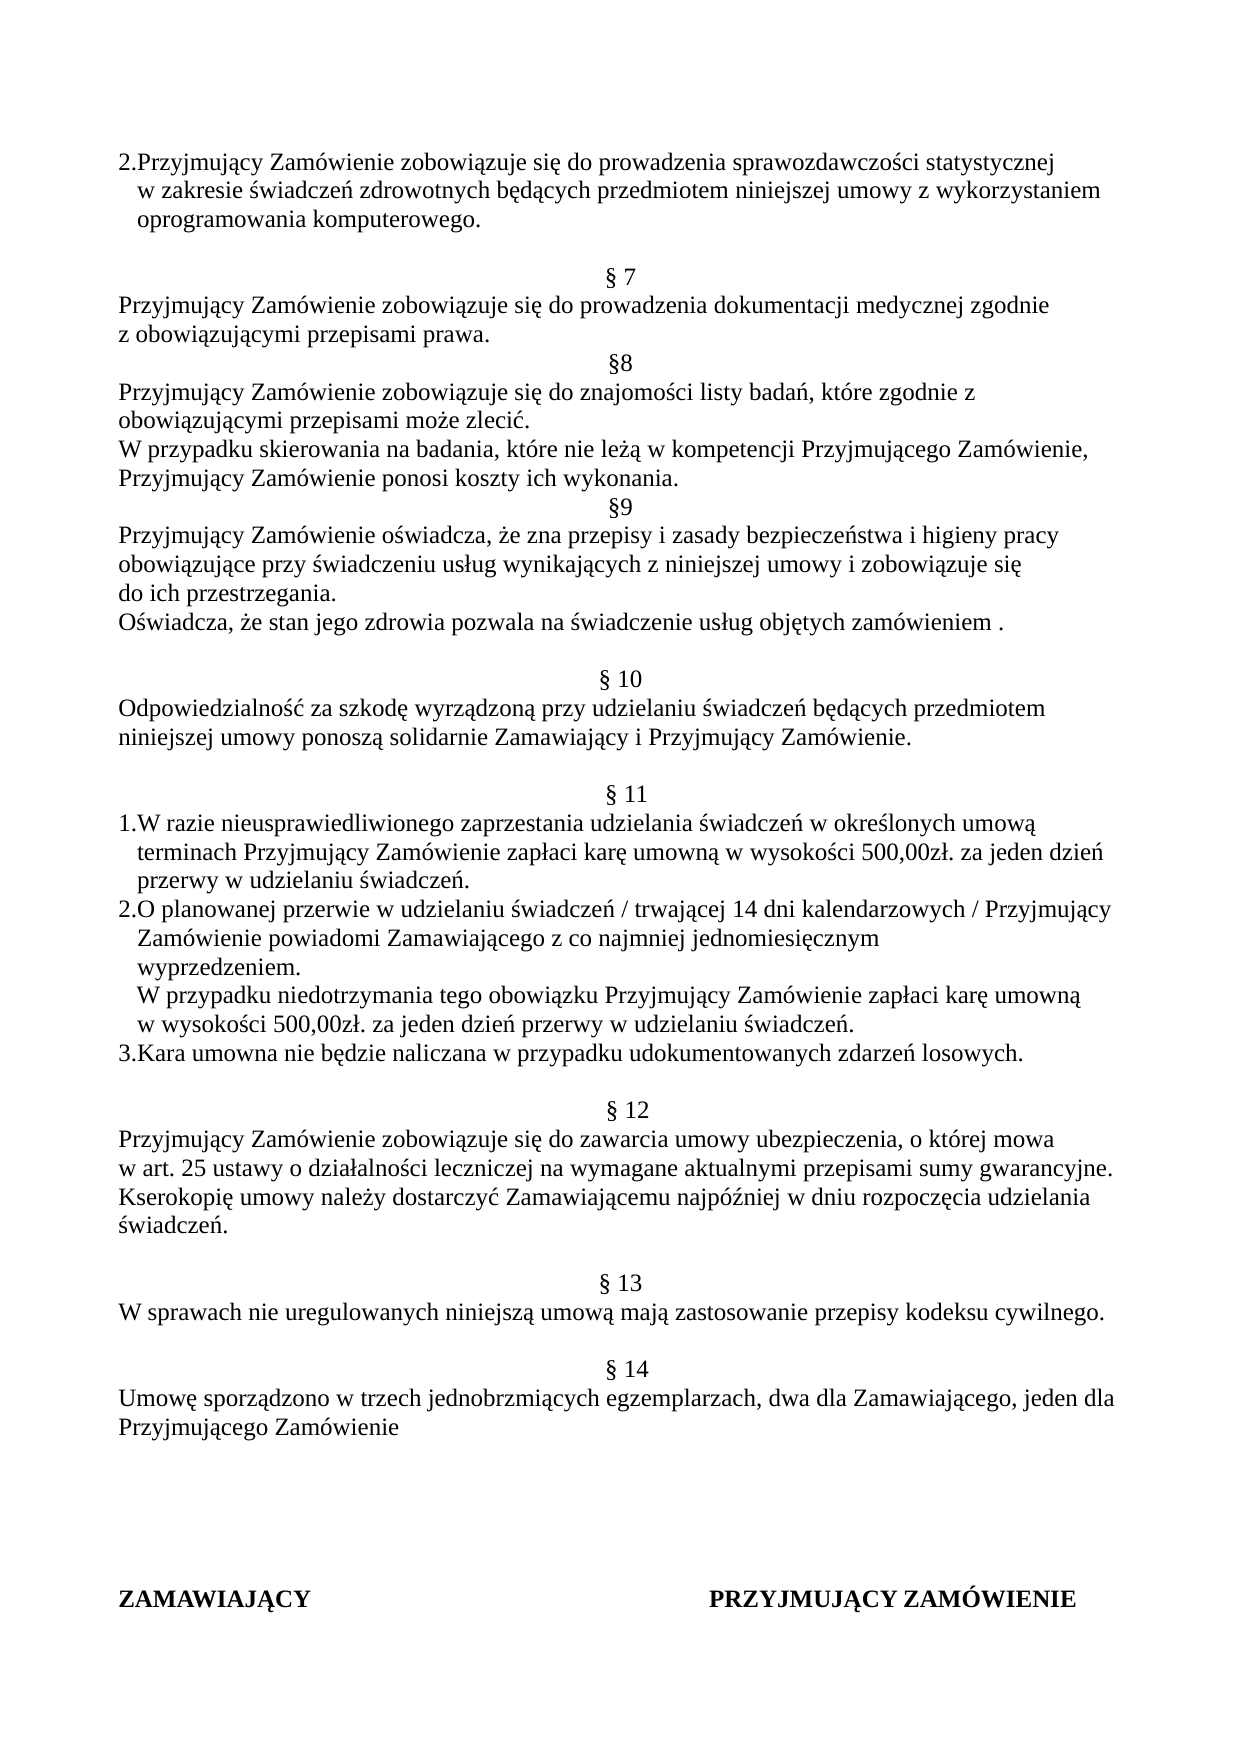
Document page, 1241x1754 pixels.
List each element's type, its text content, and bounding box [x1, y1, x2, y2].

text Odpowiedzialność za szkodę wyrządzoną przy udzielaniu świadczeń będących przedmiotem niniejszej umowy ponoszą solidarnie Zamawiający i Przyjmujący Zamówienie. [118, 693, 1122, 751]
text w wysokości 500,00zł. za jeden dzień przerwy w udzielaniu świadczeń. [118, 1009, 1122, 1038]
text Przyjmujący Zamówienie zobowiązuje się do prowadzenia dokumentacji medycznej zgodnie [118, 291, 1122, 319]
text W przypadku niedotrzymania tego obowiązku Przyjmujący Zamówienie zapłaci karę umowną [118, 981, 1122, 1009]
text Zamówienie powiadomi Zamawiającego z co najmniej jednomiesięcznym [118, 923, 1122, 952]
text Przyjmujący Zamówienie oświadcza, że zna przepisy i zasady bezpieczeństwa i higieny pracy [118, 521, 1122, 549]
text Oświadcza, że stan jego zdrowia pozwala na świadczenie usług objętych zamówieniem . [118, 607, 1122, 636]
text 1.W razie nieusprawiedliwionego zaprzestania udzielania świadczeń w określonych umową [118, 808, 1122, 837]
text ZAMAWIAJĄCY PRZYJMUJĄCY ZAMÓWIENIE [118, 1584, 1122, 1613]
text przerwy w udzielaniu świadczeń. [118, 866, 1122, 894]
text § 12 [118, 1096, 1122, 1124]
text w art. 25 ustawy o działalności leczniczej na wymagane aktualnymi przepisami sumy gwarancyjne. [118, 1153, 1122, 1182]
text W przypadku skierowania na badania, które nie leżą w kompetencji Przyjmującego Zamówienie, [118, 434, 1122, 463]
text 2.Przyjmujący Zamówienie zobowiązuje się do prowadzenia sprawozdawczości statystycznej [118, 147, 1122, 176]
text Przyjmujący Zamówienie zobowiązuje się do zawarcia umowy ubezpieczenia, o której mowa [118, 1124, 1122, 1153]
text do ich przestrzegania. [118, 578, 1122, 607]
text §8 [118, 348, 1122, 377]
text Przyjmujący Zamówienie zobowiązuje się do znajomości listy badań, które zgodnie z obowiązującymi przepisami może zlecić. [118, 377, 1122, 434]
text 3.Kara umowna nie będzie naliczana w przypadku udokumentowanych zdarzeń losowych. [118, 1038, 1122, 1067]
text § 7 [118, 262, 1122, 291]
text Przyjmujący Zamówienie ponosi koszty ich wykonania. [118, 463, 1122, 492]
text § 11 [118, 779, 1122, 808]
text z obowiązującymi przepisami prawa. [118, 319, 1122, 348]
text Umowę sporządzono w trzech jednobrzmiących egzemplarzach, dwa dla Zamawiającego, jeden dla [118, 1383, 1122, 1412]
text terminach Przyjmujący Zamówienie zapłaci karę umowną w wysokości 500,00zł. za jeden dzień [118, 837, 1122, 866]
text Kserokopię umowy należy dostarczyć Zamawiającemu najpóźniej w dniu rozpoczęcia udzielania świadczeń. [118, 1182, 1122, 1239]
text 2.O planowanej przerwie w udzielaniu świadczeń / trwającej 14 dni kalendarzowych / Przyjmujący [118, 894, 1122, 923]
text § 14 [118, 1354, 1122, 1383]
text § 13 [118, 1268, 1122, 1297]
text obowiązujące przy świadczeniu usług wynikających z niniejszej umowy i zobowiązuje się [118, 549, 1122, 578]
text §9 [118, 492, 1122, 521]
text wyprzedzeniem. [118, 952, 1122, 981]
text W sprawach nie uregulowanych niniejszą umową mają zastosowanie przepisy kodeksu cywilnego. [118, 1297, 1122, 1326]
text § 10 [118, 664, 1122, 693]
text w zakresie świadczeń zdrowotnych będących przedmiotem niniejszej umowy z wykorzystaniem [118, 176, 1122, 204]
text oprogramowania komputerowego. [118, 204, 1122, 233]
text Przyjmującego Zamówienie [118, 1412, 1122, 1441]
